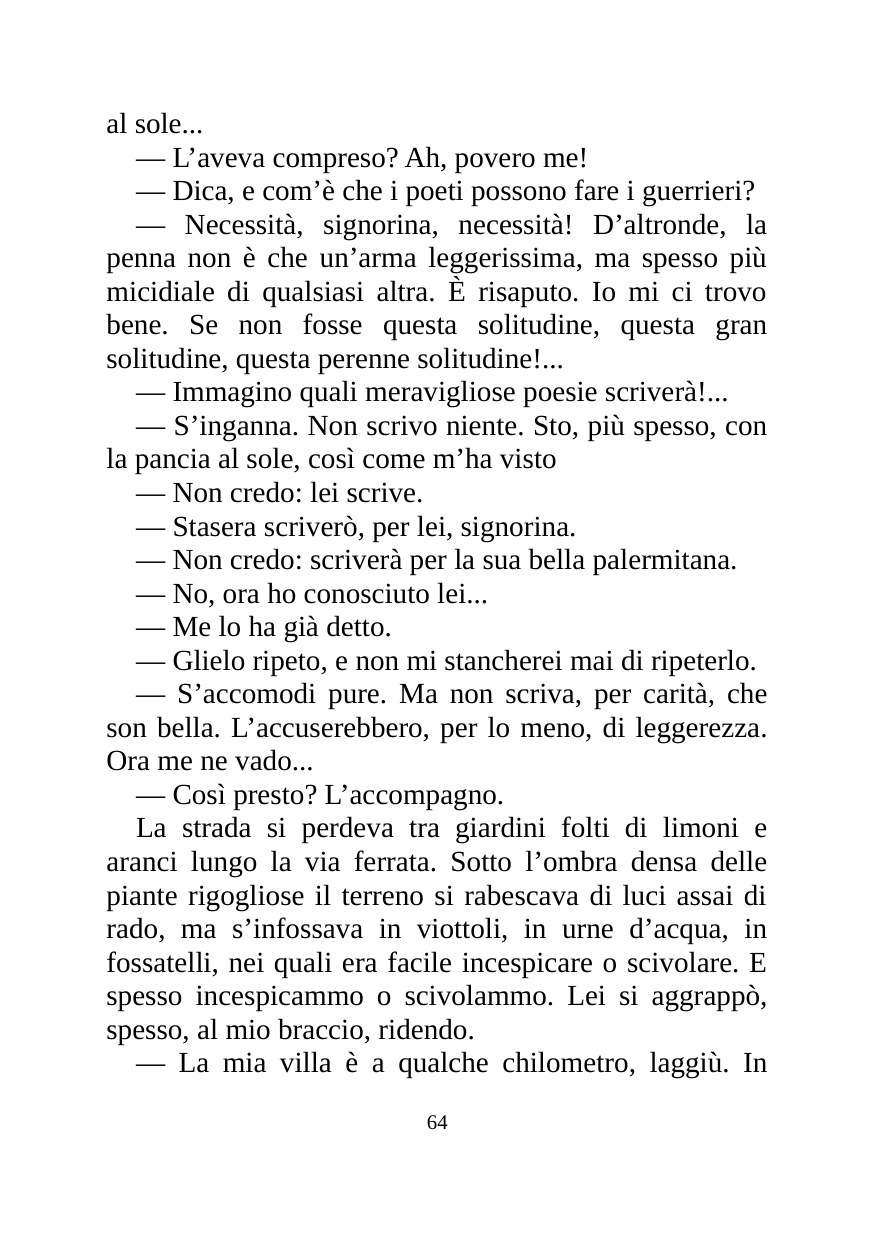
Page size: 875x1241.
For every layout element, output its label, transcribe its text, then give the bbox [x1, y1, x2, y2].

text — No, ora ho conosciuto lei... [106, 576, 768, 609]
text — S’inganna. Non scrivo niente. Sto, più spesso, con la pancia al sole, così come m’ha visto [106, 408, 768, 475]
text — Me lo ha già detto. [106, 609, 768, 643]
text La strada si perdeva tra giardini folti di limoni e aranci lungo la via ferrata. Sotto l’ombra densa delle piante rigogliose il terreno si rabescava di luci assai di rado, ma s’infossava in viottoli, in urne d’acqua, in fossatelli, nei quali era facile incespicare o scivolare. E spesso incespicammo o scivolammo. Lei si aggrappò, spesso, al mio braccio, ridendo. [106, 811, 768, 1045]
text — Glielo ripeto, e non mi stancherei mai di ripeterlo. [106, 643, 768, 676]
text — Necessità, signorina, necessità! D’altronde, la penna non è che un’arma leggerissima, ma spesso più micidiale di qualsiasi altra. È risaputo. Io mi ci trovo bene. Se non fosse questa solitudine, questa gran solitudine, questa perenne solitudine!... [106, 207, 768, 374]
text — Immagino quali meravigliose poesie scriverà!... [106, 374, 768, 408]
text — S’accomodi pure. Ma non scriva, per carità, che son bella. L’accuserebbero, per lo meno, di leggerezza. Ora me ne vado... [106, 676, 768, 777]
text — Non credo: scriverà per la sua bella palermitana. [106, 542, 768, 576]
text — Non credo: lei scrive. [106, 475, 768, 509]
text — La mia villa è a qualche chilometro, laggiù. In [106, 1045, 768, 1079]
text — Dica, e com’è che i poeti possono fare i guerrieri? [106, 173, 768, 207]
text — Così presto? L’accompagno. [106, 777, 768, 811]
text al sole... [106, 106, 768, 140]
text — Stasera scriverò, per lei, signorina. [106, 509, 768, 542]
text — L’aveva compreso? Ah, povero me! [106, 140, 768, 173]
